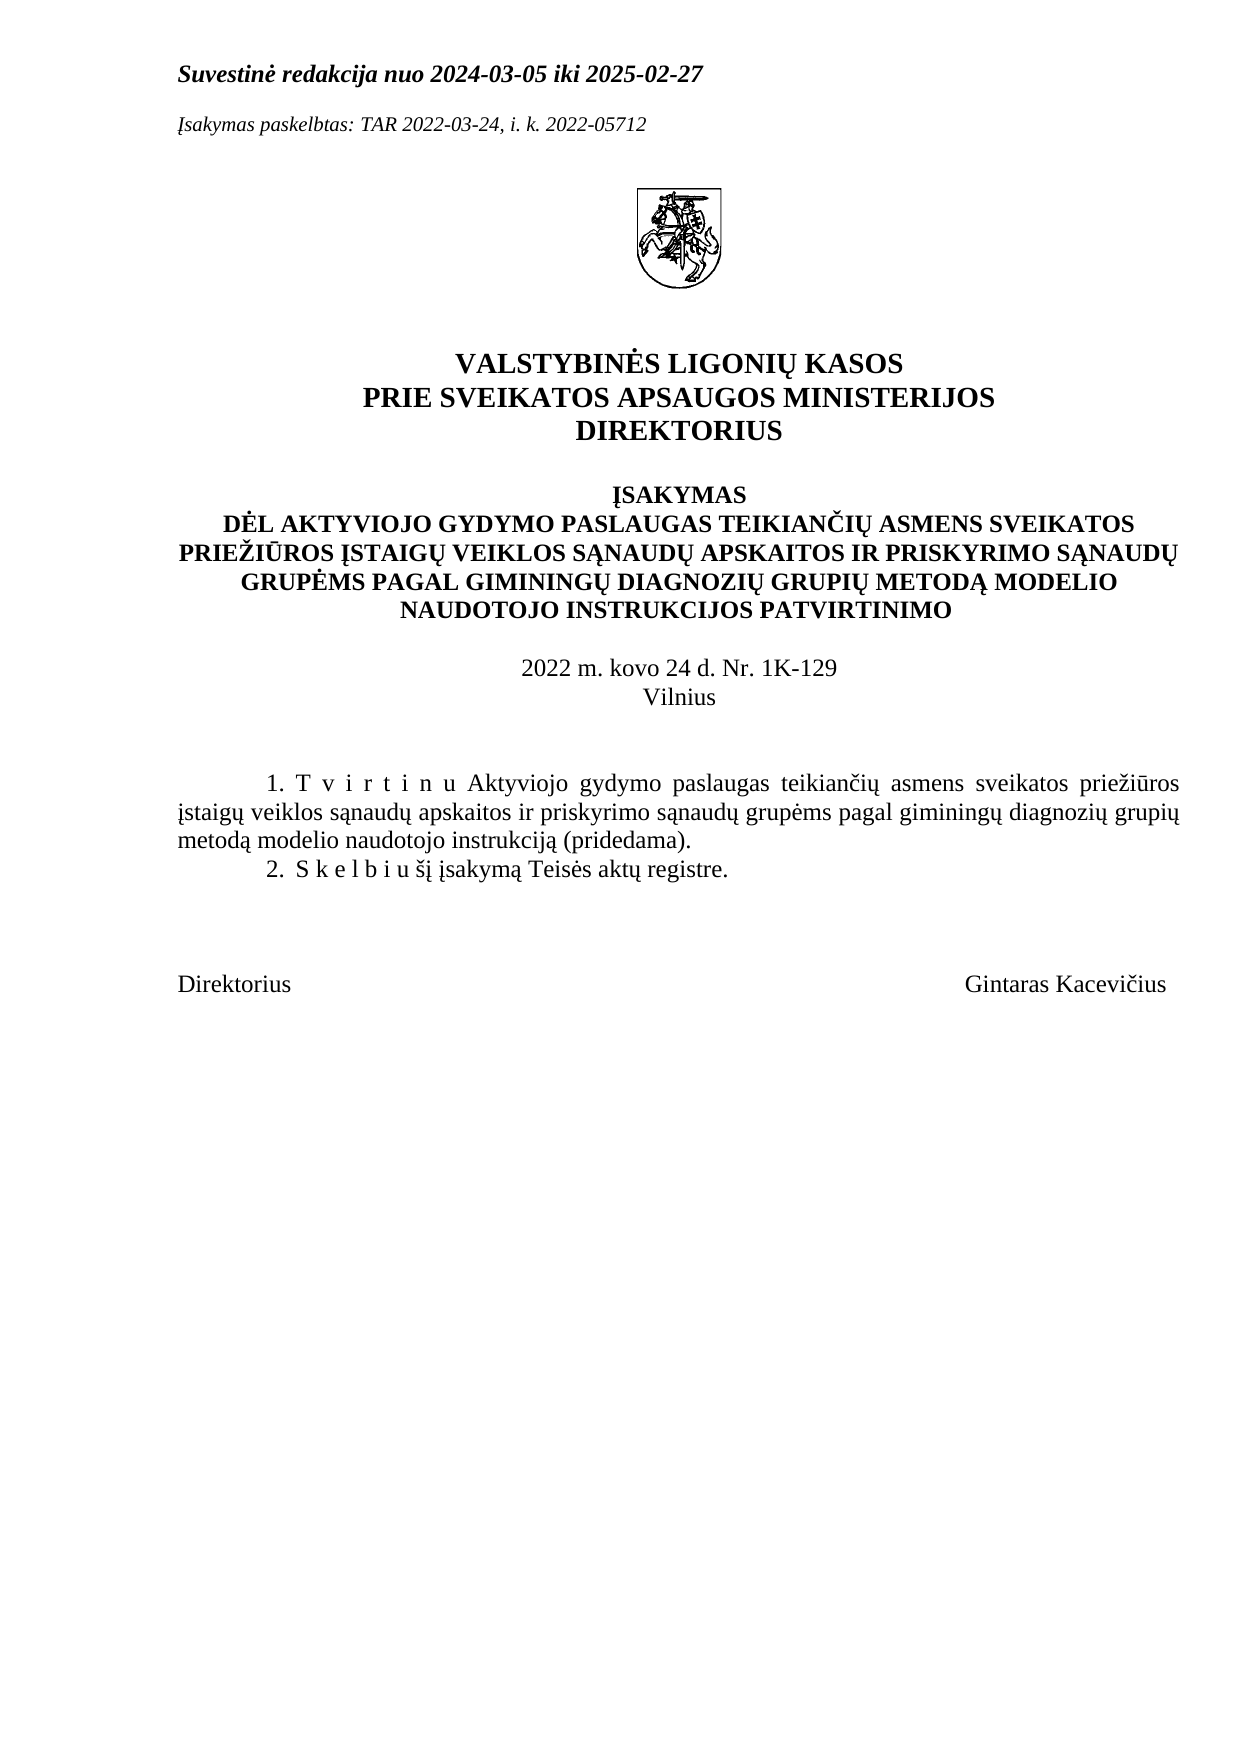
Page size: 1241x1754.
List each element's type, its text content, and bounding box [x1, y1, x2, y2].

text Vilnius [177, 682, 1181, 711]
text Suvestinė redakcija nuo 2024-03-05 iki 2025-02-27 [177, 59, 1181, 88]
text 2022 m. kovo 24 d. Nr. 1K-129 [177, 653, 1181, 682]
text VALSTYBINĖS LIGONIŲ KASOS [177, 346, 1181, 380]
text 2. S k e l b i u šį įsakymą Teisės aktų registre. [177, 854, 1181, 883]
text Įsakymas paskelbtas: TAR 2022-03-24, i. k. 2022-05712 [177, 112, 1181, 136]
text ĮSAKYMAS [177, 481, 1181, 509]
text Direktorius Gintaras Kacevičius [177, 969, 1181, 998]
text 1. T v i r t i n u Aktyviojo gydymo paslaugas teikiančių asmens sveikatos priežiūros įstaigų veiklos sąnaudų apskaitos ir priskyrimo sąnaudų grupėms pagal giminingų diagnozių grupių metodą modelio naudotojo instrukciją (pridedama). [177, 768, 1181, 854]
text PRIE SVEIKATOS APSAUGOS MINISTERIJOS [177, 380, 1181, 413]
text DĖL AKTYVIOJO GYDYMO PASLAUGAS TEIKIANČIŲ ASMENS SVEIKATOS PRIEŽIŪROS ĮSTAIGŲ VEIKLOS SĄNAUDŲ APSKAITOS IR PRISKYRIMO SĄNAUDŲ GRUPĖMS PAGAL GIMININGŲ DIAGNOZIŲ GRUPIŲ METODĄ MODELIO NAUDOTOJO INSTRUKCIJOS PATVIRTINIMO [177, 509, 1181, 624]
text DIREKTORIUS [177, 413, 1181, 447]
